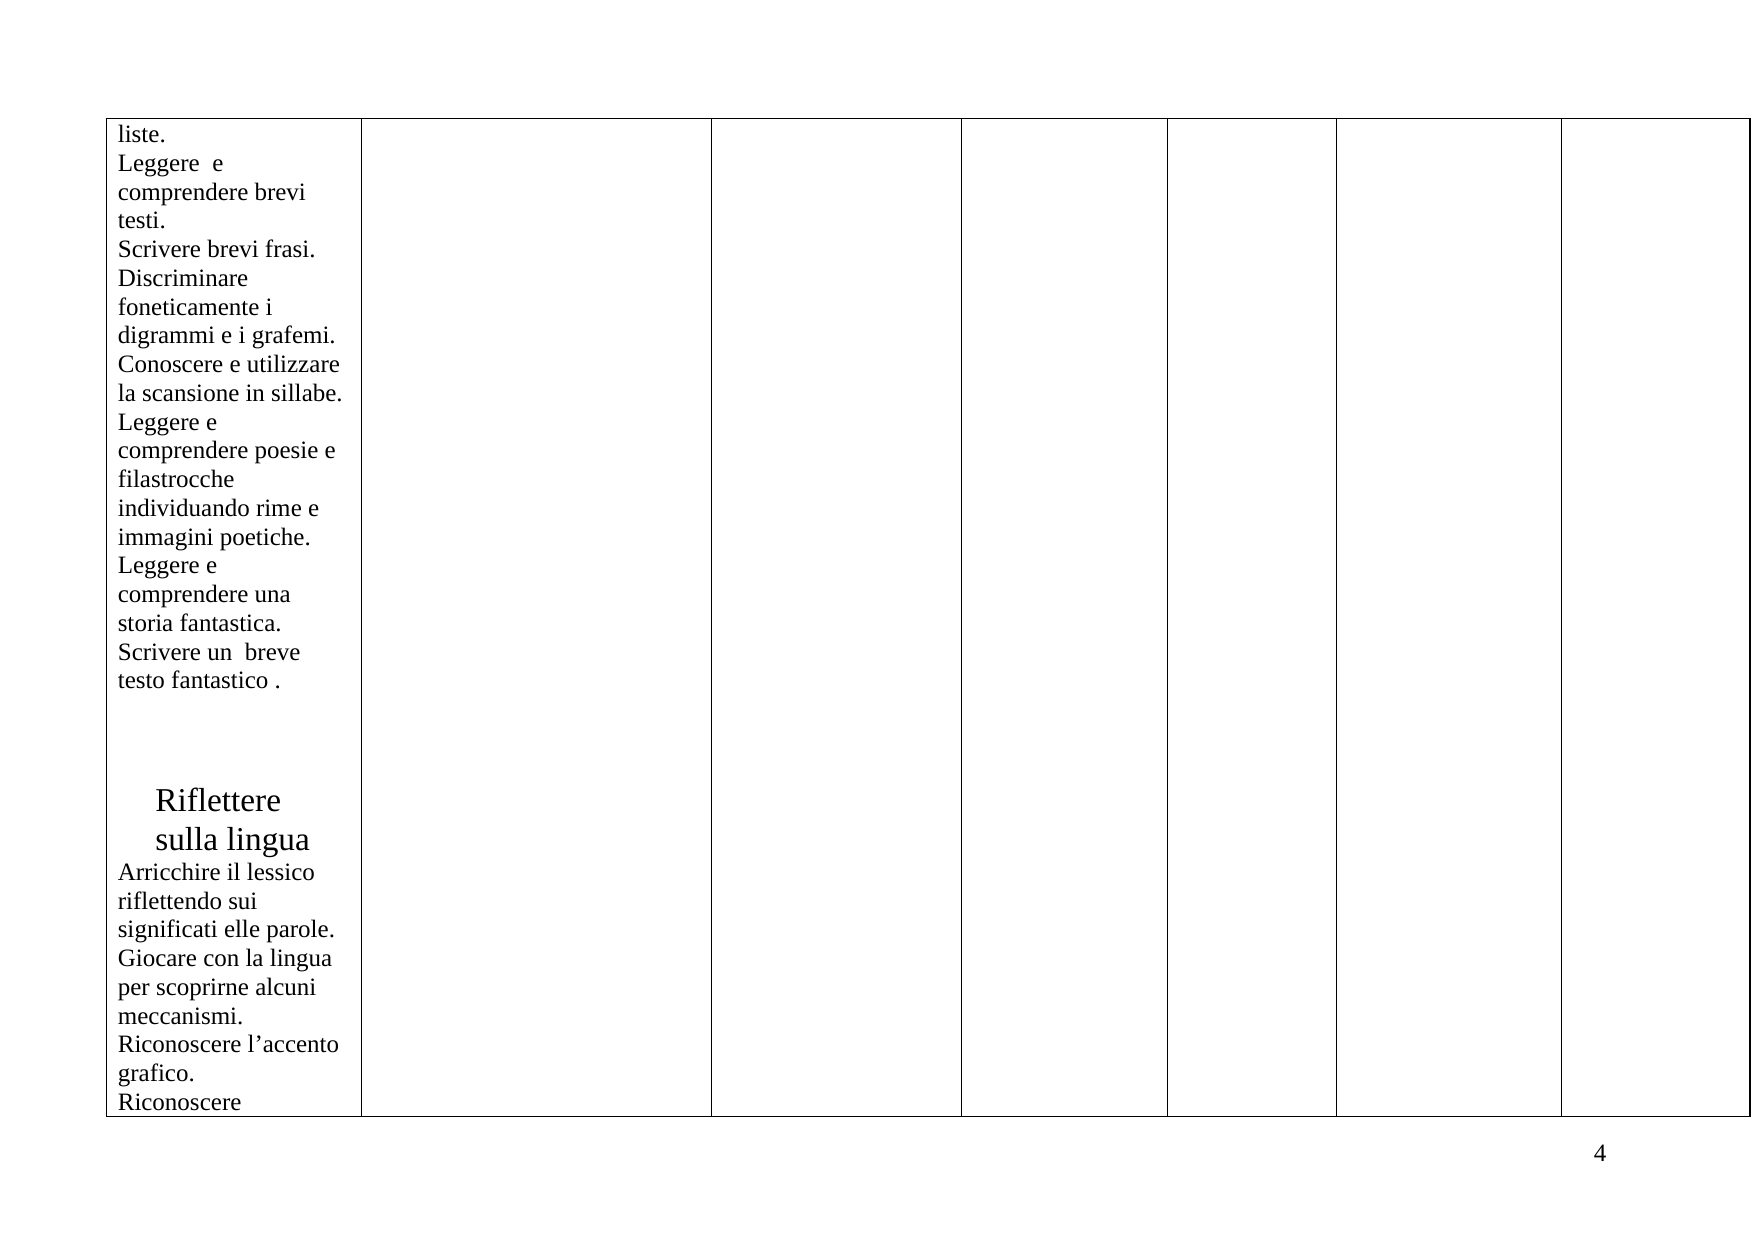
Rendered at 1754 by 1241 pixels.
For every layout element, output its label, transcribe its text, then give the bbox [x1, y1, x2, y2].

table_cell [712, 119, 961, 1116]
table_cell [1337, 119, 1561, 1116]
table_cell [1562, 119, 1749, 1116]
table_cell liste. Leggere e comprendere brevi testi. Scrivere brevi frasi. Discriminare foneticamente i digrammi e i grafemi. Conoscere e utilizzare la scansione in sillabe. Leggere e comprendere poesie e filastrocche individuando rime e immagini poetiche. Leggere e comprendere una storia fantastica. Scrivere un breve testo fantastico . Riflettere sulla lingua Arricchire il lessico riflettendo sui significati elle parole. Giocare con la lingua per scoprirne alcuni meccanismi. Riconoscere l’accento grafico. Riconoscere [107, 119, 361, 1116]
table_cell [1168, 119, 1336, 1116]
table_cell [962, 119, 1167, 1116]
table_cell [362, 119, 711, 1116]
